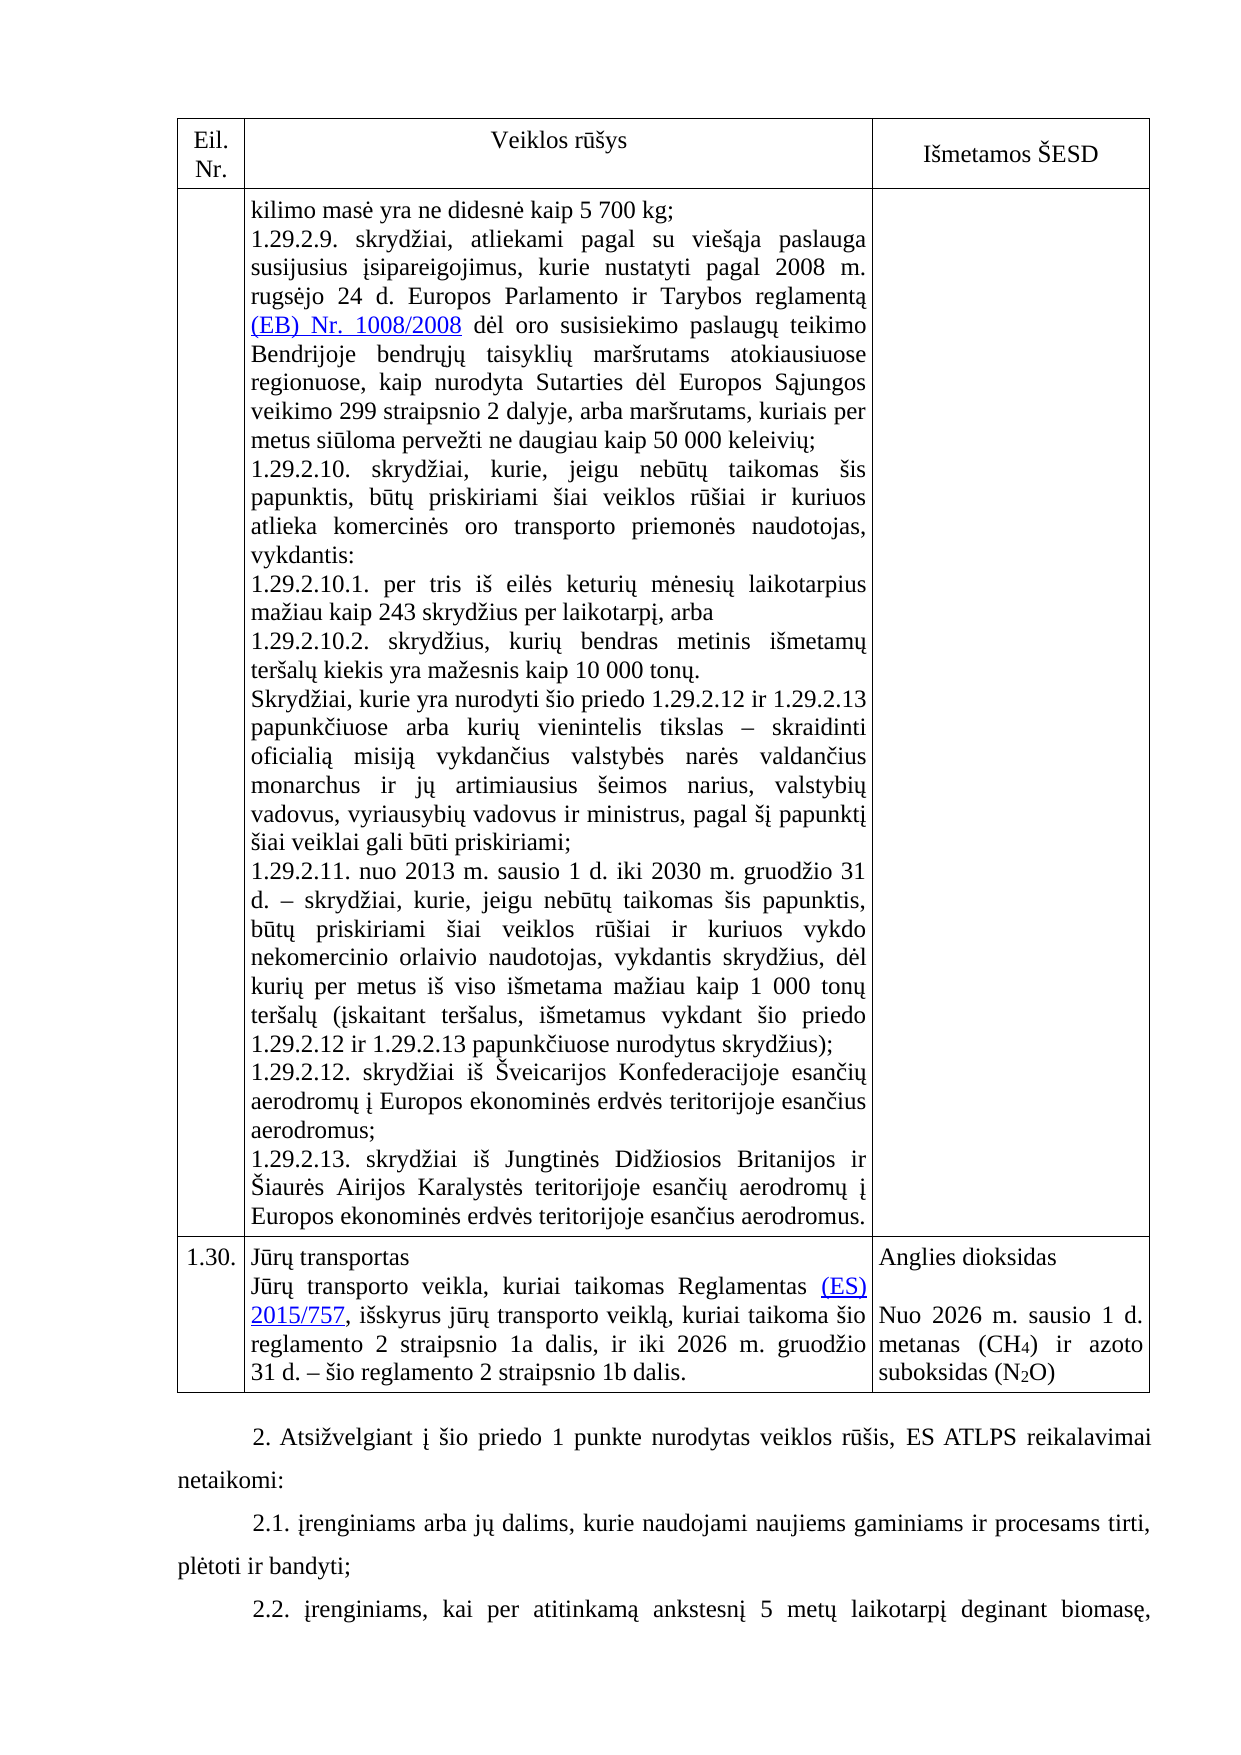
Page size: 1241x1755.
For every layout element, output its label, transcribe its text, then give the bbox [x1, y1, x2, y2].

table_cell Jūrų transportas Jūrų transporto veikla, kuriai taikomas Reglamentas (ES) 2015/757, išskyrus jūrų transporto veiklą, kuriai taikoma šio reglamento 2 straipsnio 1a dalis, ir iki 2026 m. gruodžio 31 d. – šio reglamento 2 straipsnio 1b dalis. [245, 1237, 872, 1392]
table_cell Anglies dioksidas Nuo 2026 m. sausio 1 d. metanas (CH4) ir azoto suboksidas (N2O) [873, 1237, 1149, 1392]
text 2. Atsižvelgiant į šio priedo 1 punkte nurodytas veiklos rūšis, ES ATLPS reikalavimai netaikomi: [177, 1422, 1152, 1493]
table_cell [873, 189, 1149, 1236]
table_cell 1.30. [178, 1237, 244, 1392]
table_header Veiklos rūšys [245, 119, 872, 188]
table_header Eil. Nr. [178, 119, 244, 188]
table_cell kilimo masė yra ne didesnė kaip 5 700 kg; 1.29.2.9. skrydžiai, atliekami pagal su viešąja paslauga susijusius įsipareigojimus, kurie nustatyti pagal 2008 m. rugsėjo 24 d. Europos Parlamento ir Tarybos reglamentą (EB) Nr. 1008/2008 dėl oro susisiekimo paslaugų teikimo Bendrijoje bendrųjų taisyklių maršrutams atokiausiuose regionuose, kaip nurodyta Sutarties dėl Europos Sąjungos veikimo 299 straipsnio 2 dalyje, arba maršrutams, kuriais per metus siūloma pervežti ne daugiau kaip 50 000 keleivių; 1.29.2.10. skrydžiai, kurie, jeigu nebūtų taikomas šis papunktis, būtų priskiriami šiai veiklos rūšiai ir kuriuos atlieka komercinės oro transporto priemonės naudotojas, vykdantis: 1.29.2.10.1. per tris iš eilės keturių mėnesių laikotarpius mažiau kaip 243 skrydžius per laikotarpį, arba 1.29.2.10.2. skrydžius, kurių bendras metinis išmetamų teršalų kiekis yra mažesnis kaip 10 000 tonų. Skrydžiai, kurie yra nurodyti šio priedo 1.29.2.12 ir 1.29.2.13 papunkčiuose arba kurių vienintelis tikslas – skraidinti oficialią misiją vykdančius valstybės narės valdančius monarchus ir jų artimiausius šeimos narius, valstybių vadovus, vyriausybių vadovus ir ministrus, pagal šį papunktį šiai veiklai gali būti priskiriami; 1.29.2.11. nuo 2013 m. sausio 1 d. iki 2030 m. gruodžio 31 d. – skrydžiai, kurie, jeigu nebūtų taikomas šis papunktis, būtų priskiriami šiai veiklos rūšiai ir kuriuos vykdo nekomercinio orlaivio naudotojas, vykdantis skrydžius, dėl kurių per metus iš viso išmetama mažiau kaip 1 000 tonų teršalų (įskaitant teršalus, išmetamus vykdant šio priedo 1.29.2.12 ir 1.29.2.13 papunkčiuose nurodytus skrydžius); 1.29.2.12. skrydžiai iš Šveicarijos Konfederacijoje esančių aerodromų į Europos ekonominės erdvės teritorijoje esančius aerodromus; 1.29.2.13. skrydžiai iš Jungtinės Didžiosios Britanijos ir Šiaurės Airijos Karalystės teritorijoje esančių aerodromų į Europos ekonominės erdvės teritorijoje esančius aerodromus. [245, 189, 872, 1236]
text 2.1. įrenginiams arba jų dalims, kurie naudojami naujiems gaminiams ir procesams tirti, plėtoti ir bandyti; [177, 1508, 1152, 1580]
text 2.2. įrenginiams, kai per atitinkamą ankstesnį 5 metų laikotarpį deginant biomasę, [177, 1594, 1152, 1623]
table_cell [178, 189, 244, 1236]
table_header Išmetamos ŠESD [873, 119, 1149, 188]
